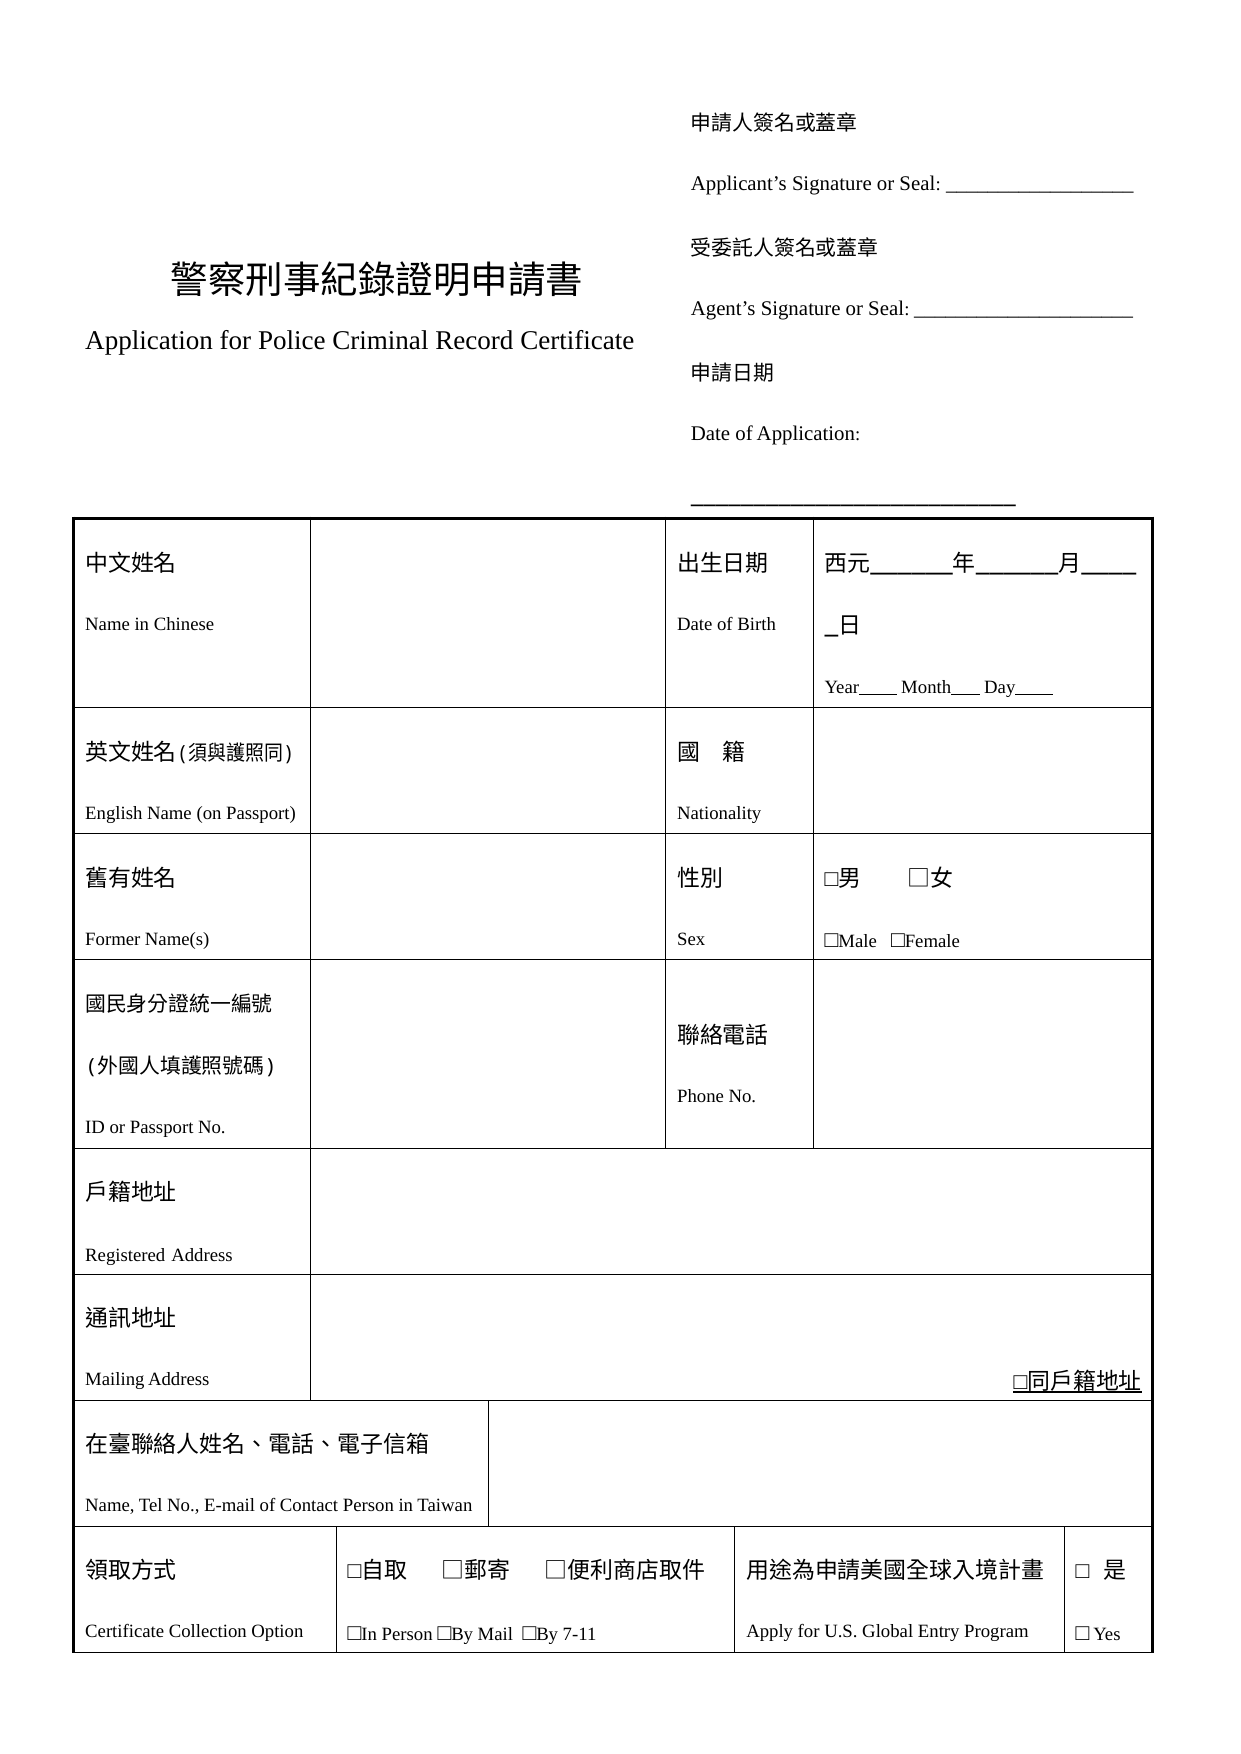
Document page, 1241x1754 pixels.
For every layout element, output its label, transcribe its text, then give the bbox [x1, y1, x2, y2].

table_cell 國 籍 Nationality [666, 708, 813, 833]
table_cell 性別 Sex [666, 834, 813, 959]
table_cell 出生日期 Date of Birth [666, 520, 813, 707]
table_cell □自取 □郵寄 □便利商店取件 □In Person □By Mail □By 7-11 [337, 1527, 734, 1652]
table_cell [311, 708, 665, 833]
table_cell [1154, 1148, 1196, 1274]
table_header 申請人簽名或蓋章 Applicant’s Signature or Seal: __________________ 受委託人簽名或蓋章 Agent’s Signature or Seal: _____________________ 申請日期 Date of Application: __________________________ [679, 79, 1196, 517]
table_cell [311, 520, 665, 707]
table_cell □ 是 □ Yes [1065, 1527, 1151, 1652]
table_cell 領取方式 Certificate Collection Option [75, 1527, 336, 1652]
table_cell [311, 834, 665, 959]
table_cell [814, 708, 1151, 833]
table_cell [814, 960, 1151, 1148]
table_cell 西元______年______月_____日 Year Month Day [814, 520, 1151, 707]
table_cell [311, 960, 665, 1148]
table_cell □男 □女 □Male □Female [814, 834, 1151, 959]
table_cell 用途為申請美國全球入境計畫 Apply for U.S. Global Entry Program [735, 1527, 1064, 1652]
table_cell [1154, 1400, 1196, 1526]
table_cell 國民身分證統一編號(外國人填護照號碼) ID or Passport No. [75, 960, 310, 1148]
table_cell [311, 1149, 1151, 1274]
table_cell [1154, 1526, 1196, 1652]
table_cell [1154, 517, 1196, 707]
table_cell 中文姓名 Name in Chinese [75, 520, 310, 707]
table_cell 英文姓名(須與護照同) English Name (on Passport) [75, 708, 310, 833]
table_cell 聯絡電話 Phone No. [666, 960, 813, 1148]
table_cell [1154, 707, 1196, 833]
table_cell [1154, 833, 1196, 959]
table_cell 在臺聯絡人姓名、電話、電子信箱 Name, Tel No., E-mail of Contact Person in Taiwan [75, 1401, 488, 1526]
table_cell 舊有姓名 Former Name(s) [75, 834, 310, 959]
table_cell [1154, 959, 1196, 1148]
table_cell □同戶籍地址 [311, 1275, 1151, 1400]
table_cell 通訊地址 Mailing Address [75, 1275, 310, 1400]
table_cell [1154, 1274, 1196, 1400]
table_cell 戶籍地址 Registered Address [75, 1149, 310, 1274]
table_cell [489, 1401, 1151, 1526]
table_header 警察刑事紀錄證明申請書 Application for Police Criminal Record Certificate [74, 79, 679, 517]
